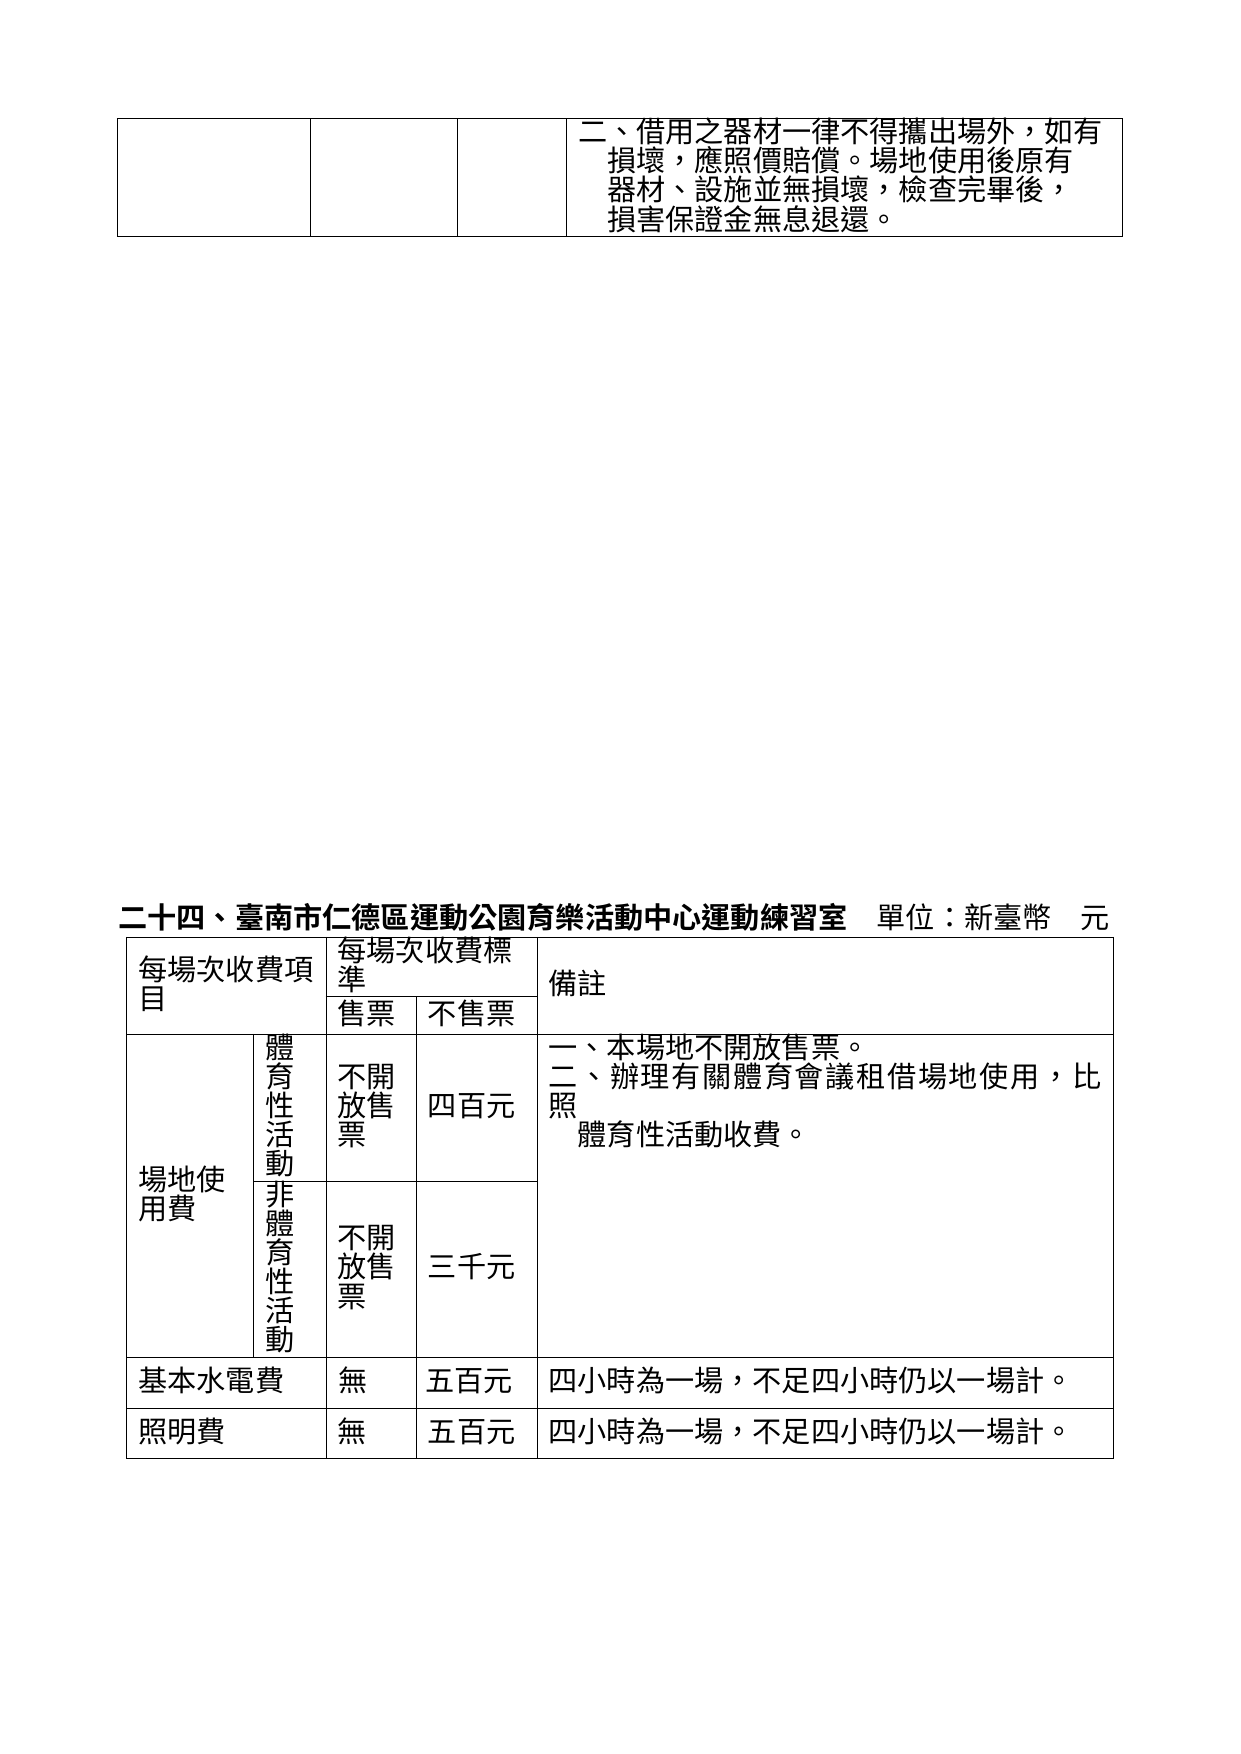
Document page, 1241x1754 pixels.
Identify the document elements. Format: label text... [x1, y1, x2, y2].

table_cell [458, 119, 566, 236]
table_header 每場次收費項目 [127, 938, 326, 1034]
table_cell [118, 119, 310, 236]
table_cell 不開放售票 [327, 1182, 416, 1357]
table_header 每場次收費標準 [327, 938, 537, 996]
table_cell 場地使用費 [127, 1035, 253, 1357]
table_cell 一、本場地不開放售票。 二、辦理有關體育會議租借場地使用，比照 體育性活動收費。 [538, 1035, 1113, 1357]
text 二十四、臺南市仁德區運動公園育樂活動中心運動練習室 單位：新臺幣 元 [118, 893, 1122, 937]
table_cell 五百元 [417, 1358, 537, 1408]
table_cell 售票 [327, 997, 416, 1034]
table_cell 體育性活動 [254, 1035, 326, 1181]
table_cell 四百元 [417, 1035, 537, 1181]
table_cell 四小時為一場，不足四小時仍以一場計。 [538, 1358, 1113, 1408]
table_cell 二、借用之器材一律不得攜出場外，如有 損壞，應照價賠償。場地使用後原有 器材、設施並無損壞，檢查完畢後， 損害保證金無息退還。 [567, 119, 1122, 236]
table_cell 照明費 [127, 1409, 326, 1458]
table_header 備註 [538, 938, 1113, 1034]
table_cell 基本水電費 [127, 1358, 326, 1408]
table_cell 三千元 [417, 1182, 537, 1357]
table_cell 不開放售票 [327, 1035, 416, 1181]
table_cell 無 [327, 1409, 416, 1458]
table_cell [311, 119, 457, 236]
table_cell 無 [327, 1358, 416, 1408]
table_cell 非體育性活動 [254, 1182, 326, 1357]
table_cell 四小時為一場，不足四小時仍以一場計。 [538, 1409, 1113, 1458]
table_cell 五百元 [417, 1409, 537, 1458]
table_cell 不售票 [417, 997, 537, 1034]
